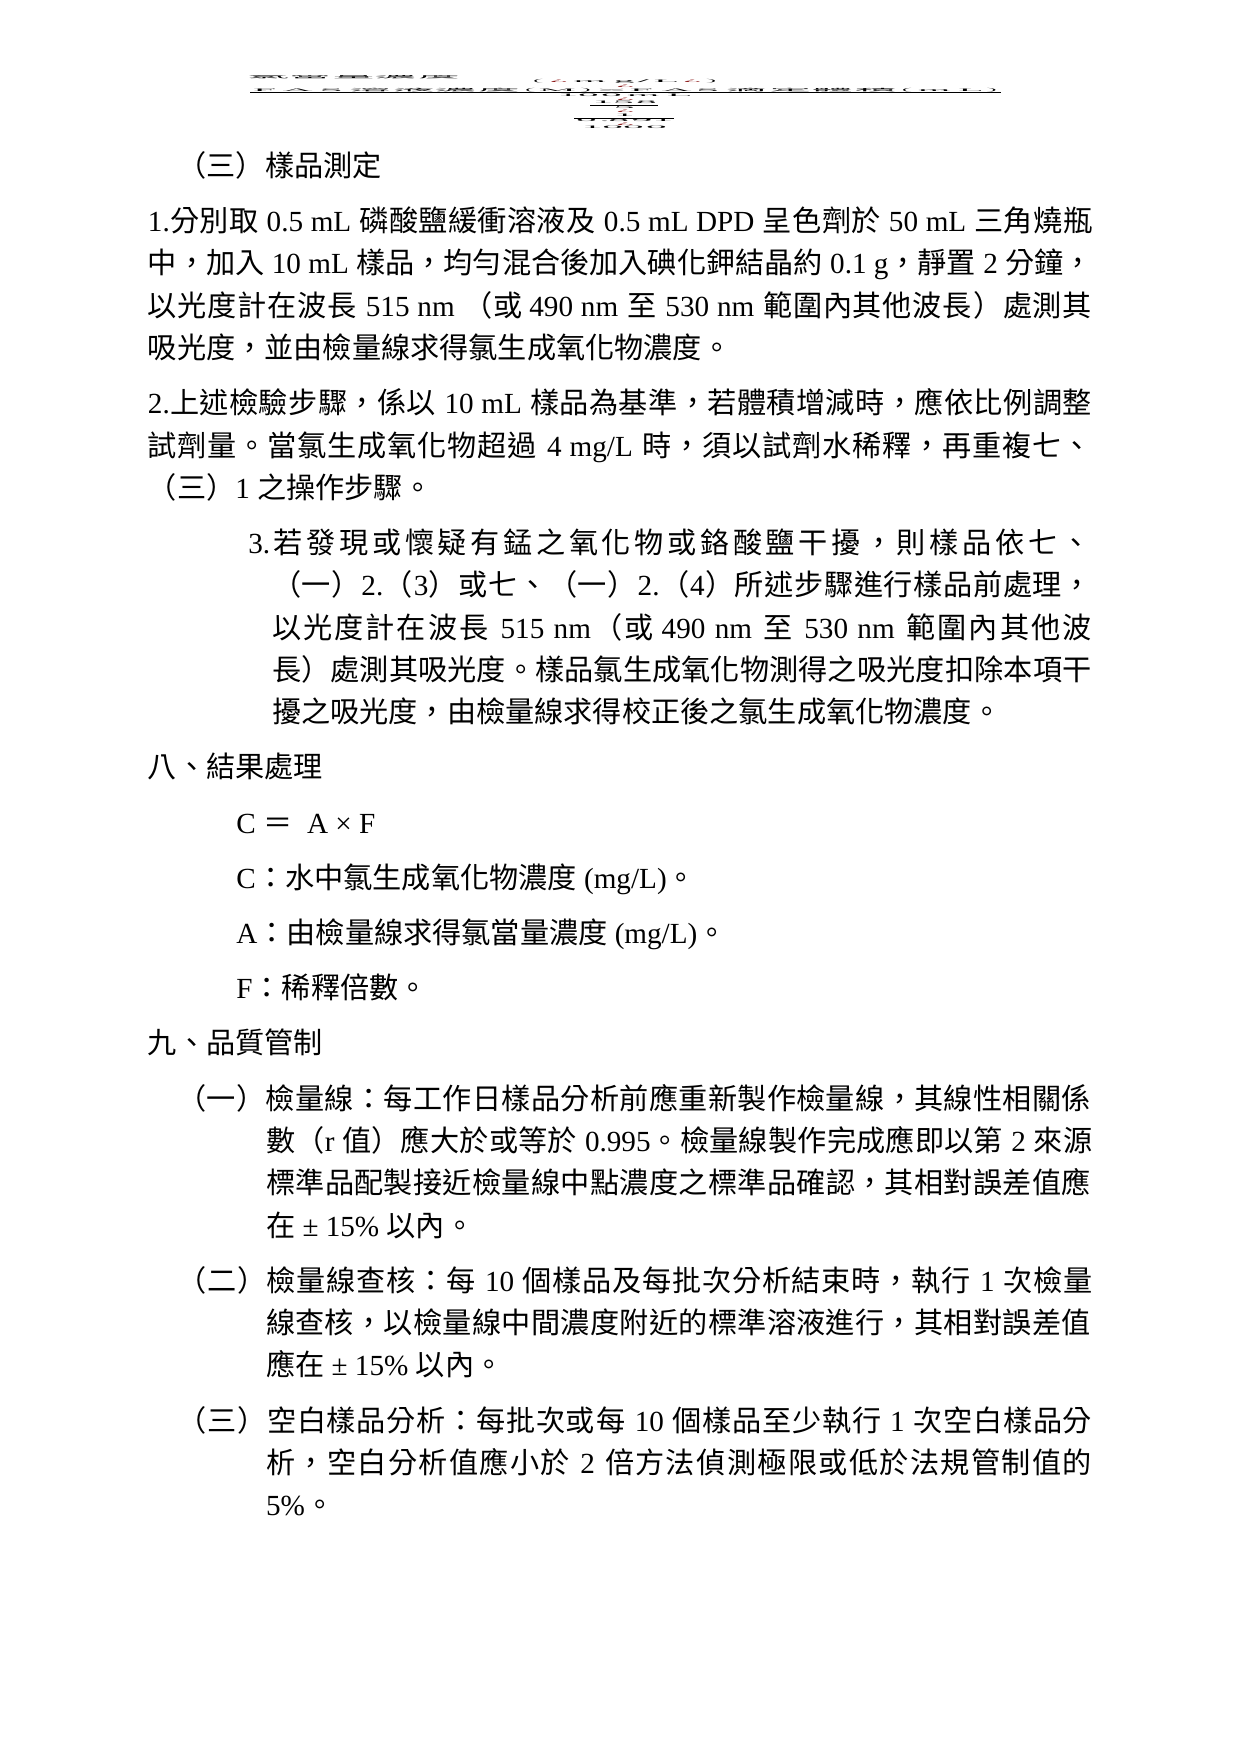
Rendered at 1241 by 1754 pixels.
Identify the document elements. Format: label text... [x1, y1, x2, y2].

text （二）檢量線查核：每 10 個樣品及每批次分析結束時，執行 1 次檢量線查核，以檢量線中間濃度附近的標準溶液進行，其相對誤差值應在 ± 15% 以內。 [177, 1257, 1092, 1384]
subtitle 九、品質管制 [148, 1020, 1092, 1062]
text （三）空白樣品分析：每批次或每 10 個樣品至少執行 1 次空白樣品分析，空白分析值應小於 2 倍方法偵測極限或低於法規管制值的 5%。 [177, 1397, 1092, 1524]
subtitle 1.分別取 0.5 mL 磷酸鹽緩衝溶液及 0.5 mL DPD 呈色劑於 50 mL 三角燒瓶中，加入 10 mL 樣品，均勻混合後加入碘化鉀結晶約 0.1 g，靜置 2 分鐘，以光度計在波長 515 nm （或490 nm 至 530 nm 範圍內其他波長）處測其吸光度，並由檢量線求得氯生成氧化物濃度。 [148, 198, 1092, 367]
text F：稀釋倍數。 [210, 965, 1092, 1007]
subtitle 2.上述檢驗步驟，係以 10 mL 樣品為基準，若體積增減時，應依比例調整試劑量。當氯生成氧化物超過 4 mg/L 時，須以試劑水稀釋，再重複七、（三）1 之操作步驟。 [148, 380, 1092, 507]
subtitle 3.若發現或懷疑有錳之氧化物或鉻酸鹽干擾，則樣品依七、（一）2.（3）或七、（一）2.（4）所述步驟進行樣品前處理，以光度計在波長 515 nm（或490 nm 至 530 nm 範圍內其他波長）處測其吸光度。樣品氯生成氧化物測得之吸光度扣除本項干擾之吸光度，由檢量線求得校正後之氯生成氧化物濃度。 [248, 520, 1092, 731]
text C ＝ A × F [210, 799, 1092, 842]
text （一）檢量線：每工作日樣品分析前應重新製作檢量線，其線性相關係數（r 值）應大於或等於 0.995。檢量線製作完成應即以第 2 來源標準品配製接近檢量線中點濃度之標準品確認，其相對誤差值應在 ± 15% 以內。 [177, 1075, 1092, 1244]
text C：水中氯生成氧化物濃度 (mg/L)。 [210, 854, 1092, 897]
text A：由檢量線求得氯當量濃度 (mg/L)。 [210, 910, 1092, 952]
subtitle 八、結果處理 [148, 744, 1092, 786]
subtitle （三）樣品測定 [177, 143, 1092, 185]
